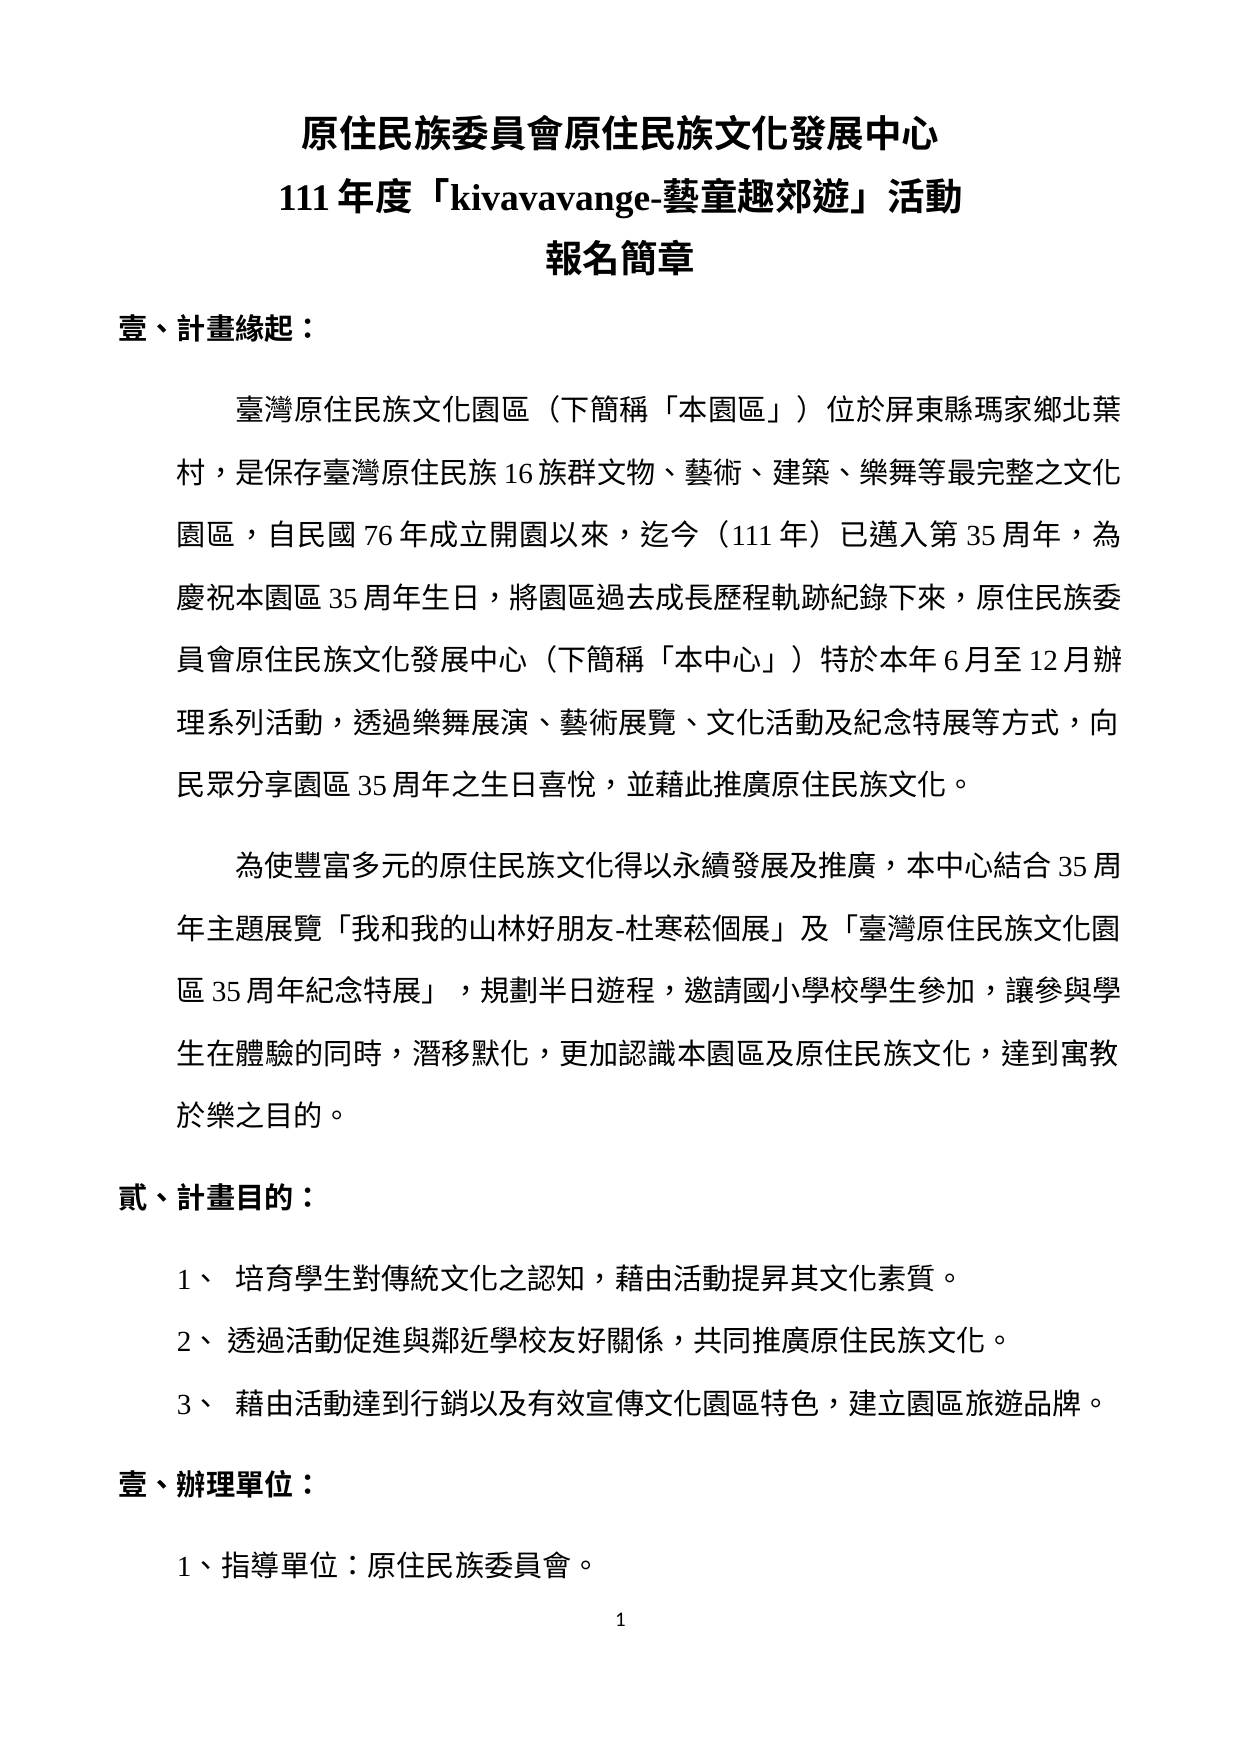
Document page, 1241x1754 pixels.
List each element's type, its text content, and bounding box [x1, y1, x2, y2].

text 原住民族委員會原住民族文化發展中心 [118, 97, 1122, 160]
list 培育學生對傳統文化之認知，藉由活動提昇其文化素質。 [177, 1235, 1122, 1297]
text 為使豐富多元的原住民族文化得以永續發展及推廣，本中心結合35周年主題展覽「我和我的山林好朋友-杜寒菘個展」及「臺灣原住民族文化園區35周年紀念特展」，規劃半日遊程，邀請國小學校學生參加，讓參與學生在體驗的同時，潛移默化，更加認識本園區及原住民族文化，達到寓教於樂之目的。 [177, 822, 1122, 1135]
text 111年度「kivavavange-藝童趣郊遊」活動 [118, 160, 1122, 222]
list 透過活動促進與鄰近學校友好關係，共同推廣原住民族文化。 [177, 1297, 1122, 1360]
text 臺灣原住民族文化園區（下簡稱「本園區」）位於屏東縣瑪家鄉北葉村，是保存臺灣原住民族16族群文物、藝術、建築、樂舞等最完整之文化園區，自民國76年成立開園以來，迄今（111年）已邁入第35周年，為慶祝本園區35周年生日，將園區過去成長歷程軌跡紀錄下來，原住民族委員會原住民族文化發展中心（下簡稱「本中心」）特於本年6月至12月辦理系列活動，透過樂舞展演、藝術展覽、文化活動及紀念特展等方式，向民眾分享園區35周年之生日喜悅，並藉此推廣原住民族文化。 [177, 366, 1122, 804]
list 藉由活動達到行銷以及有效宣傳文化園區特色，建立園區旅遊品牌。 [177, 1360, 1122, 1422]
list 計畫目的： [118, 1154, 1122, 1216]
list 計畫緣起： [118, 285, 1122, 347]
text 報名簡章 [118, 222, 1122, 285]
list 指導單位：原住民族委員會。 [177, 1522, 1122, 1585]
list 辦理單位： [118, 1441, 1122, 1504]
